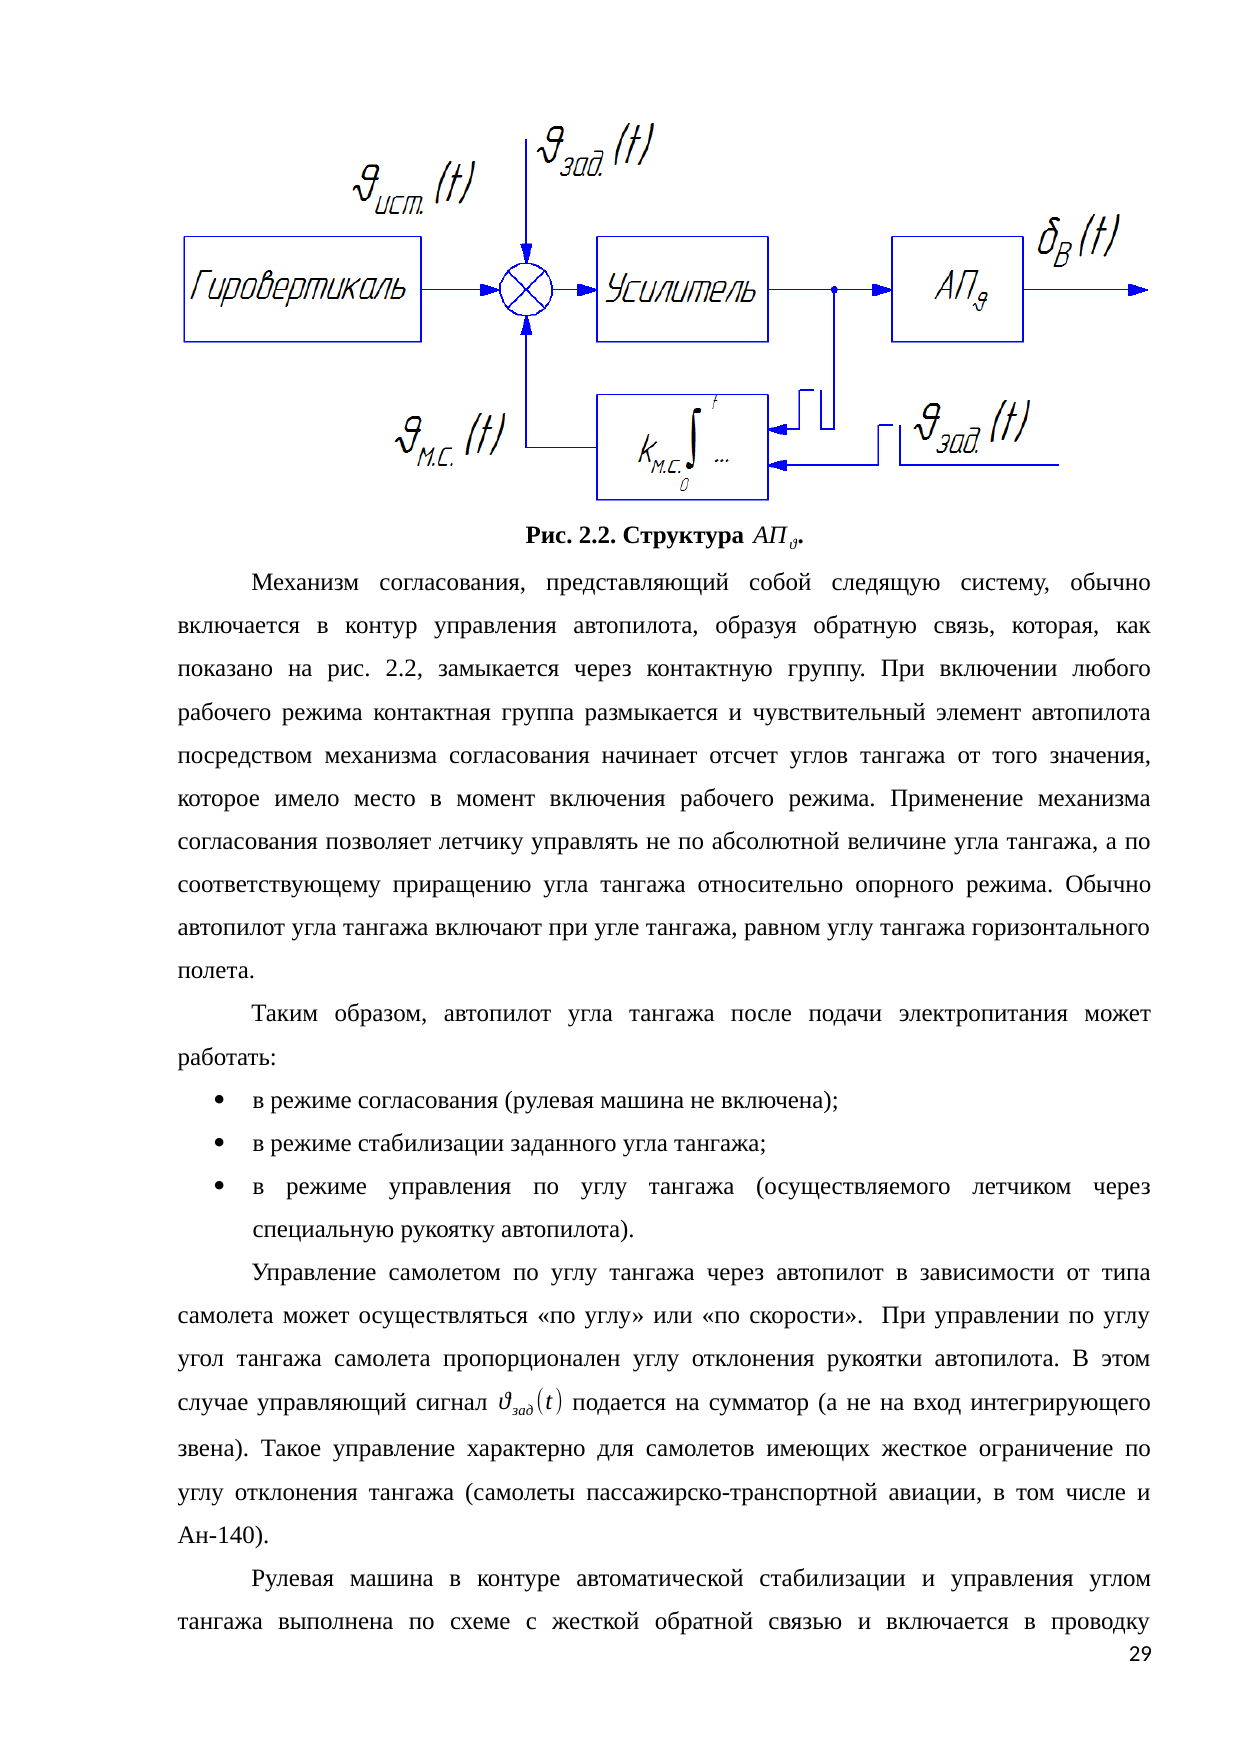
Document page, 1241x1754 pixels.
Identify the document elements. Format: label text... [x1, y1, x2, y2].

picture [177, 118, 1152, 507]
list в режиме согласования (рулевая машина не включена); [215, 1085, 1152, 1113]
text Таким образом, автопилот угла тангажа после подачи электропитания может работать: [177, 998, 1152, 1070]
text Управление самолетом по углу тангажа через автопилот в зависимости от типа самолета может осуществляться «по углу» или «по скорости». При управлении по углу угол тангажа самолета пропорционален углу отклонения рукоятки автопилота. В этом случае управляющий сигнал подается на сумматор (а не на вход интегрирующего звена). Такое управление характерно для самолетов имеющих жесткое ограничение по углу отклонения тангажа (самолеты пассажирско-транспортной авиации, в том числе и Ан-140). [177, 1257, 1152, 1548]
text Рулевая машина в контуре автоматической стабилизации и управления углом тангажа выполнена по схеме с жесткой обратной связью и включается в проводку [177, 1563, 1152, 1635]
text Рис. 2.2. Структура . [177, 520, 1152, 553]
text Механизм согласования, представляющий собой следящую систему, обычно включается в контур управления автопилота, образуя обратную связь, которая, как показано на рис. 2.2, замыкается через контактную группу. При включении любого рабочего режима контактная группа размыкается и чувствительный элемент автопилота посредством механизма согласования начинает отсчет углов тангажа от того значения, которое имело место в момент включения рабочего режима. Применение механизма согласования позволяет летчику управлять не по абсолютной величине угла тангажа, а по соответствующему приращению угла тангажа относительно опорного режима. Обычно автопилот угла тангажа включают при угле тангажа, равном углу тангажа горизонтального полета. [177, 567, 1152, 984]
list в режиме управления по углу тангажа (осуществляемого летчиком через специальную рукоятку автопилота). [215, 1171, 1152, 1243]
list в режиме стабилизации заданного угла тангажа; [215, 1128, 1152, 1157]
